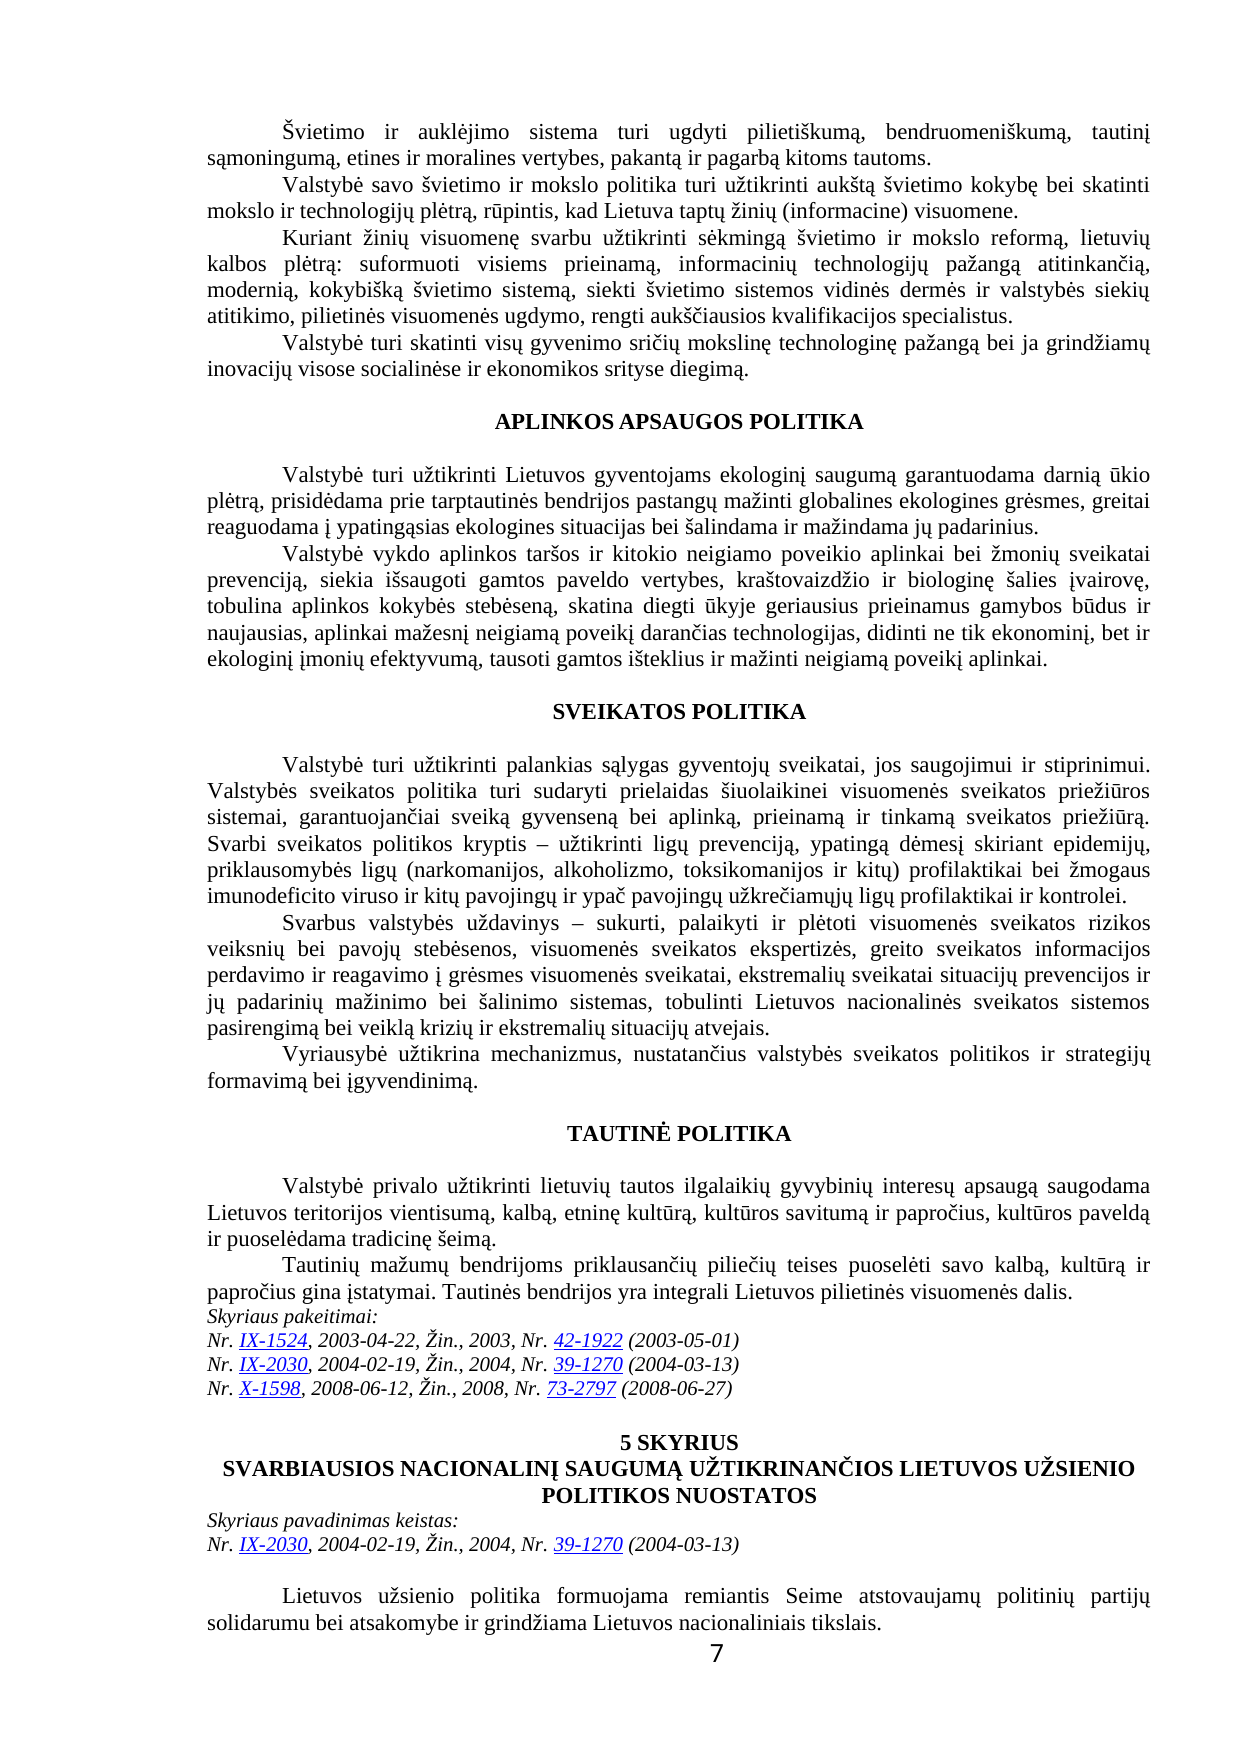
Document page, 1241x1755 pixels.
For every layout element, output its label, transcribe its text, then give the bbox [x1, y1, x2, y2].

text SVARBIAUSIOS NACIONALINĮ SAUGUMĄ UŽTIKRINANČIOS LIETUVOS UŽSIENIO POLITIKOS NUOSTATOS [207, 1455, 1152, 1508]
text Svarbus valstybės uždavinys – sukurti, palaikyti ir plėtoti visuomenės sveikatos rizikos veiksnių bei pavojų stebėsenos, visuomenės sveikatos ekspertizės, greito sveikatos informacijos perdavimo ir reagavimo į grėsmes visuomenės sveikatai, ekstremalių sveikatai situacijų prevencijos ir jų padarinių mažinimo bei šalinimo sistemas, tobulinti Lietuvos nacionalinės sveikatos sistemos pasirengimą bei veiklą krizių ir ekstremalių situacijų atvejais. [207, 909, 1152, 1041]
text APLINKOS APSAUGOS POLITIKA [207, 408, 1152, 434]
text TAUTINĖ POLITIKA [207, 1119, 1152, 1146]
text Skyriaus pakeitimai: [207, 1304, 1152, 1328]
text Valstybė savo švietimo ir mokslo politika turi užtikrinti aukštą švietimo kokybę bei skatinti mokslo ir technologijų plėtrą, rūpintis, kad Lietuva taptų žinių (informacine) visuomene. [207, 171, 1152, 223]
text Valstybė vykdo aplinkos taršos ir kitokio neigiamo poveikio aplinkai bei žmonių sveikatai prevenciją, siekia išsaugoti gamtos paveldo vertybes, kraštovaizdžio ir biologinę šalies įvairovę, tobulina aplinkos kokybės stebėseną, skatina diegti ūkyje geriausius prieinamus gamybos būdus ir naujausias, aplinkai mažesnį neigiamą poveikį darančias technologijas, didinti ne tik ekonominį, bet ir ekologinį įmonių efektyvumą, tausoti gamtos išteklius ir mažinti neigiamą poveikį aplinkai. [207, 540, 1152, 672]
text Nr. IX-1524, 2003-04-22, Žin., 2003, Nr. 42-1922 (2003-05-01) [207, 1328, 1152, 1352]
text 5 skyrius [207, 1429, 1152, 1455]
text Kuriant žinių visuomenę svarbu užtikrinti sėkmingą švietimo ir mokslo reformą, lietuvių kalbos plėtrą: suformuoti visiems prieinamą, informacinių technologijų pažangą atitinkančią, modernią, kokybišką švietimo sistemą, siekti švietimo sistemos vidinės dermės ir valstybės siekių atitikimo, pilietinės visuomenės ugdymo, rengti aukščiausios kvalifikacijos specialistus. [207, 223, 1152, 329]
text Valstybė turi skatinti visų gyvenimo sričių mokslinę technologinę pažangą bei ja grindžiamų inovacijų visose socialinėse ir ekonomikos srityse diegimą. [207, 329, 1152, 382]
text Vyriausybė užtikrina mechanizmus, nustatančius valstybės sveikatos politikos ir strategijų formavimą bei įgyvendinimą. [207, 1041, 1152, 1093]
text Skyriaus pavadinimas keistas: [207, 1508, 1152, 1532]
text Nr. IX-2030, 2004-02-19, Žin., 2004, Nr. 39-1270 (2004-03-13) [207, 1352, 1152, 1376]
text Tautinių mažumų bendrijoms priklausančių piliečių teises puoselėti savo kalbą, kultūrą ir papročius gina įstatymai. Tautinės bendrijos yra integrali Lietuvos pilietinės visuomenės dalis. [207, 1251, 1152, 1304]
text Valstybė turi užtikrinti Lietuvos gyventojams ekologinį saugumą garantuodama darnią ūkio plėtrą, prisidėdama prie tarptautinės bendrijos pastangų mažinti globalines ekologines grėsmes, greitai reaguodama į ypatingąsias ekologines situacijas bei šalindama ir mažindama jų padarinius. [207, 461, 1152, 540]
text Lietuvos užsienio politika formuojama remiantis Seime atstovaujamų politinių partijų solidarumu bei atsakomybe ir grindžiama Lietuvos nacionaliniais tikslais. [207, 1583, 1152, 1635]
text Švietimo ir auklėjimo sistema turi ugdyti pilietiškumą, bendruomeniškumą, tautinį sąmoningumą, etines ir moralines vertybes, pakantą ir pagarbą kitoms tautoms. [207, 118, 1152, 171]
text SVEIKATOS POLITIKA [207, 698, 1152, 724]
text Valstybė turi užtikrinti palankias sąlygas gyventojų sveikatai, jos saugojimui ir stiprinimui. Valstybės sveikatos politika turi sudaryti prielaidas šiuolaikinei visuomenės sveikatos priežiūros sistemai, garantuojančiai sveiką gyvenseną bei aplinką, prieinamą ir tinkamą sveikatos priežiūrą. Svarbi sveikatos politikos kryptis – užtikrinti ligų prevenciją, ypatingą dėmesį skiriant epidemijų, priklausomybės ligų (narkomanijos, alkoholizmo, toksikomanijos ir kitų) profilaktikai bei žmogaus imunodeficito viruso ir kitų pavojingų ir ypač pavojingų užkrečiamųjų ligų profilaktikai ir kontrolei. [207, 751, 1152, 909]
text Nr. X-1598, 2008-06-12, Žin., 2008, Nr. 73-2797 (2008-06-27) [207, 1376, 1152, 1400]
text Nr. IX-2030, 2004-02-19, Žin., 2004, Nr. 39-1270 (2004-03-13) [207, 1532, 1152, 1556]
text Valstybė privalo užtikrinti lietuvių tautos ilgalaikių gyvybinių interesų apsaugą saugodama Lietuvos teritorijos vientisumą, kalbą, etninę kultūrą, kultūros savitumą ir papročius, kultūros paveldą ir puoselėdama tradicinę šeimą. [207, 1172, 1152, 1251]
